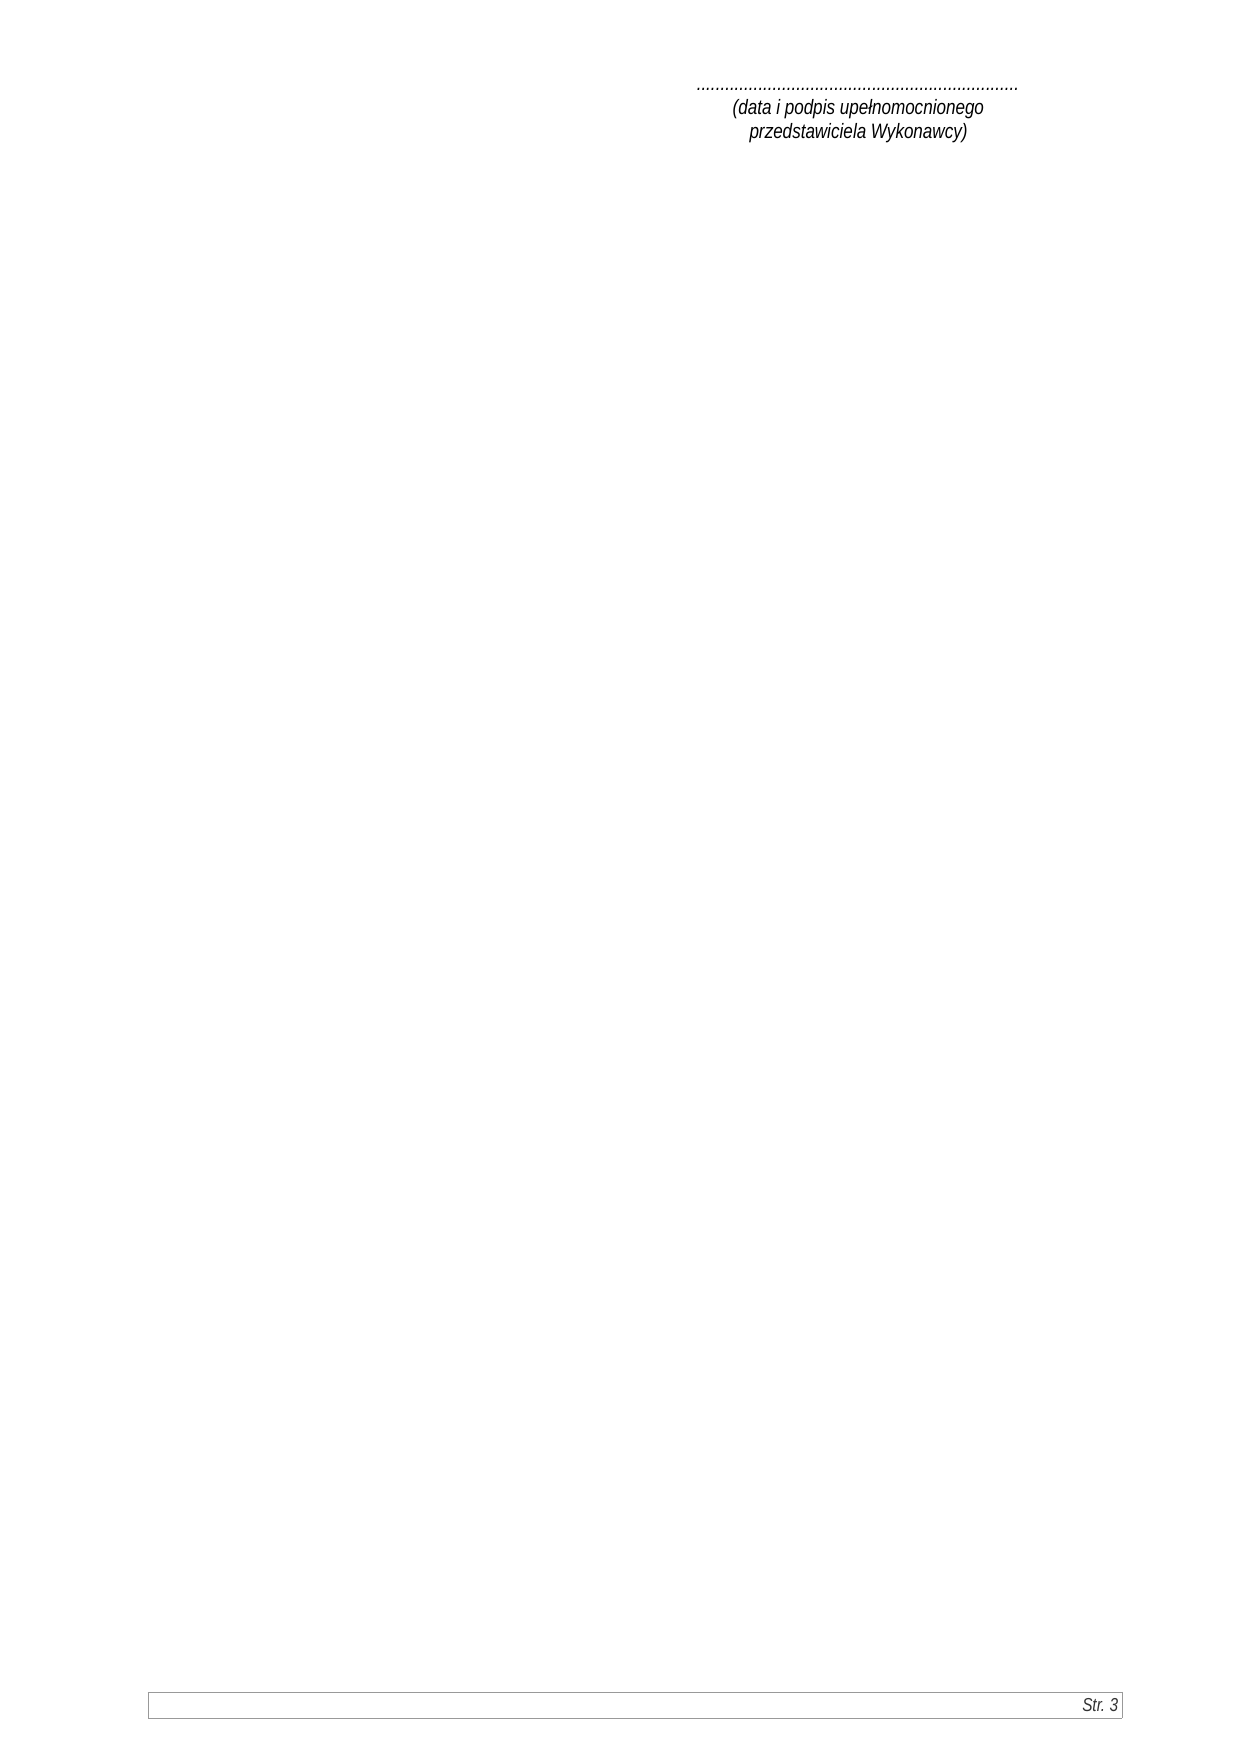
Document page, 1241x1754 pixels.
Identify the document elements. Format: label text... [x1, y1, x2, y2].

text (data i podpis upełnomocnionego [677, 95, 1041, 119]
text .................................................................... [677, 71, 1041, 95]
text przedstawiciela Wykonawcy) [677, 119, 1041, 143]
